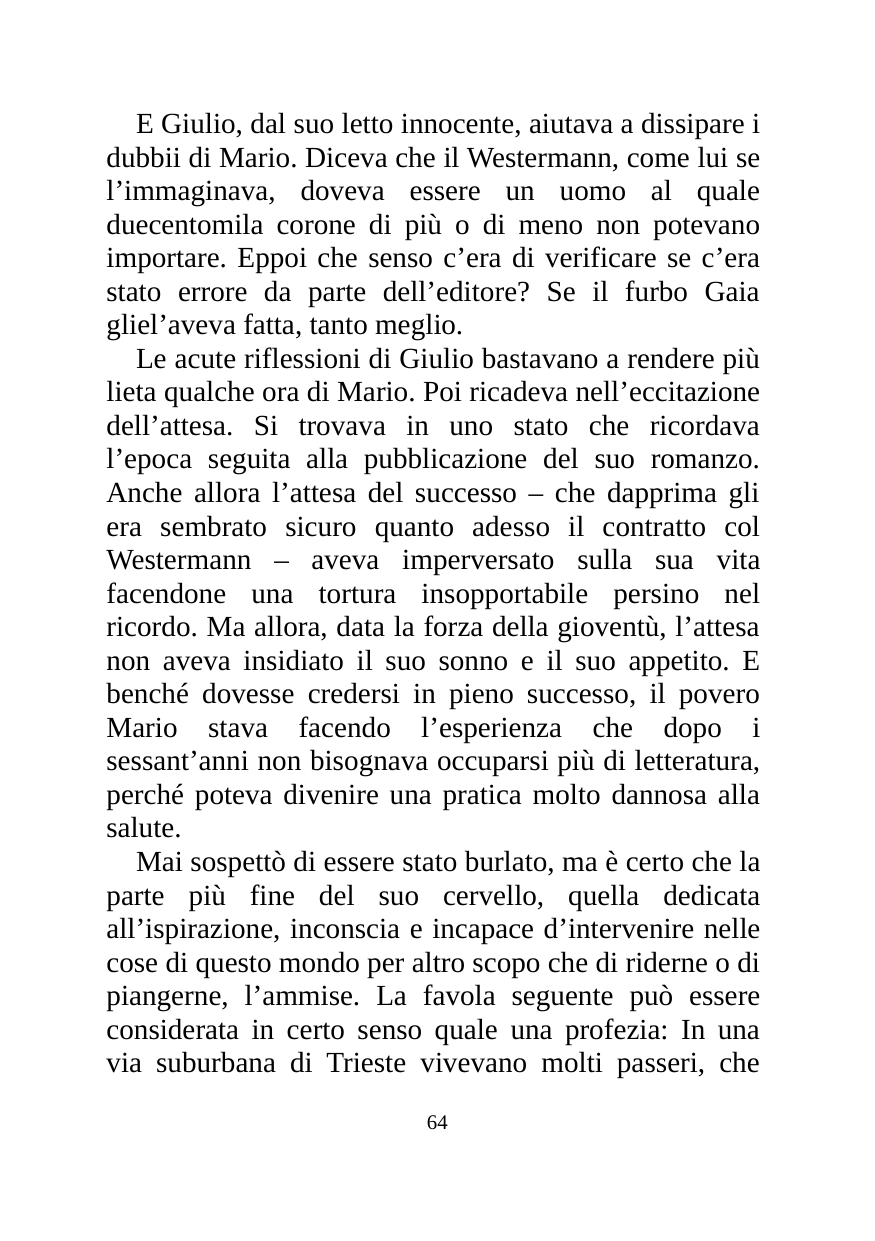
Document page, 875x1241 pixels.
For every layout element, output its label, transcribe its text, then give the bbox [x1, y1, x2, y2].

text Mai sospettò di essere stato burlato, ma è certo che la parte più fine del suo cervello, quella dedicata all’ispirazione, inconscia e incapace d’intervenire nelle cose di questo mondo per altro scopo che di riderne o di piangerne, l’ammise. La favola seguente può essere considerata in certo senso quale una profezia: In una via suburbana di Trieste vivevano molti passeri, che [106, 844, 761, 1079]
text Le acute riflessioni di Giulio bastavano a rendere più lieta qualche ora di Mario. Poi ricadeva nell’eccitazione dell’attesa. Si trovava in uno stato che ricordava l’epoca seguita alla pubblicazione del suo romanzo. Anche allora l’attesa del successo – che dapprima gli era sembrato sicuro quanto adesso il contratto col Westermann – aveva imperversato sulla sua vita facendone una tortura insopportabile persino nel ricordo. Ma allora, data la forza della gioventù, l’attesa non aveva insidiato il suo sonno e il suo appetito. E benché dovesse credersi in pieno successo, il povero Mario stava facendo l’esperienza che dopo i sessant’anni non bisognava occuparsi più di letteratura, perché poteva divenire una pratica molto dannosa alla salute. [106, 341, 761, 844]
text E Giulio, dal suo letto innocente, aiutava a dissipare i dubbii di Mario. Diceva che il Westermann, come lui se l’immaginava, doveva essere un uomo al quale duecentomila corone di più o di meno non potevano importare. Eppoi che senso c’era di verificare se c’era stato errore da parte dell’editore? Se il furbo Gaia gliel’aveva fatta, tanto meglio. [106, 106, 761, 341]
